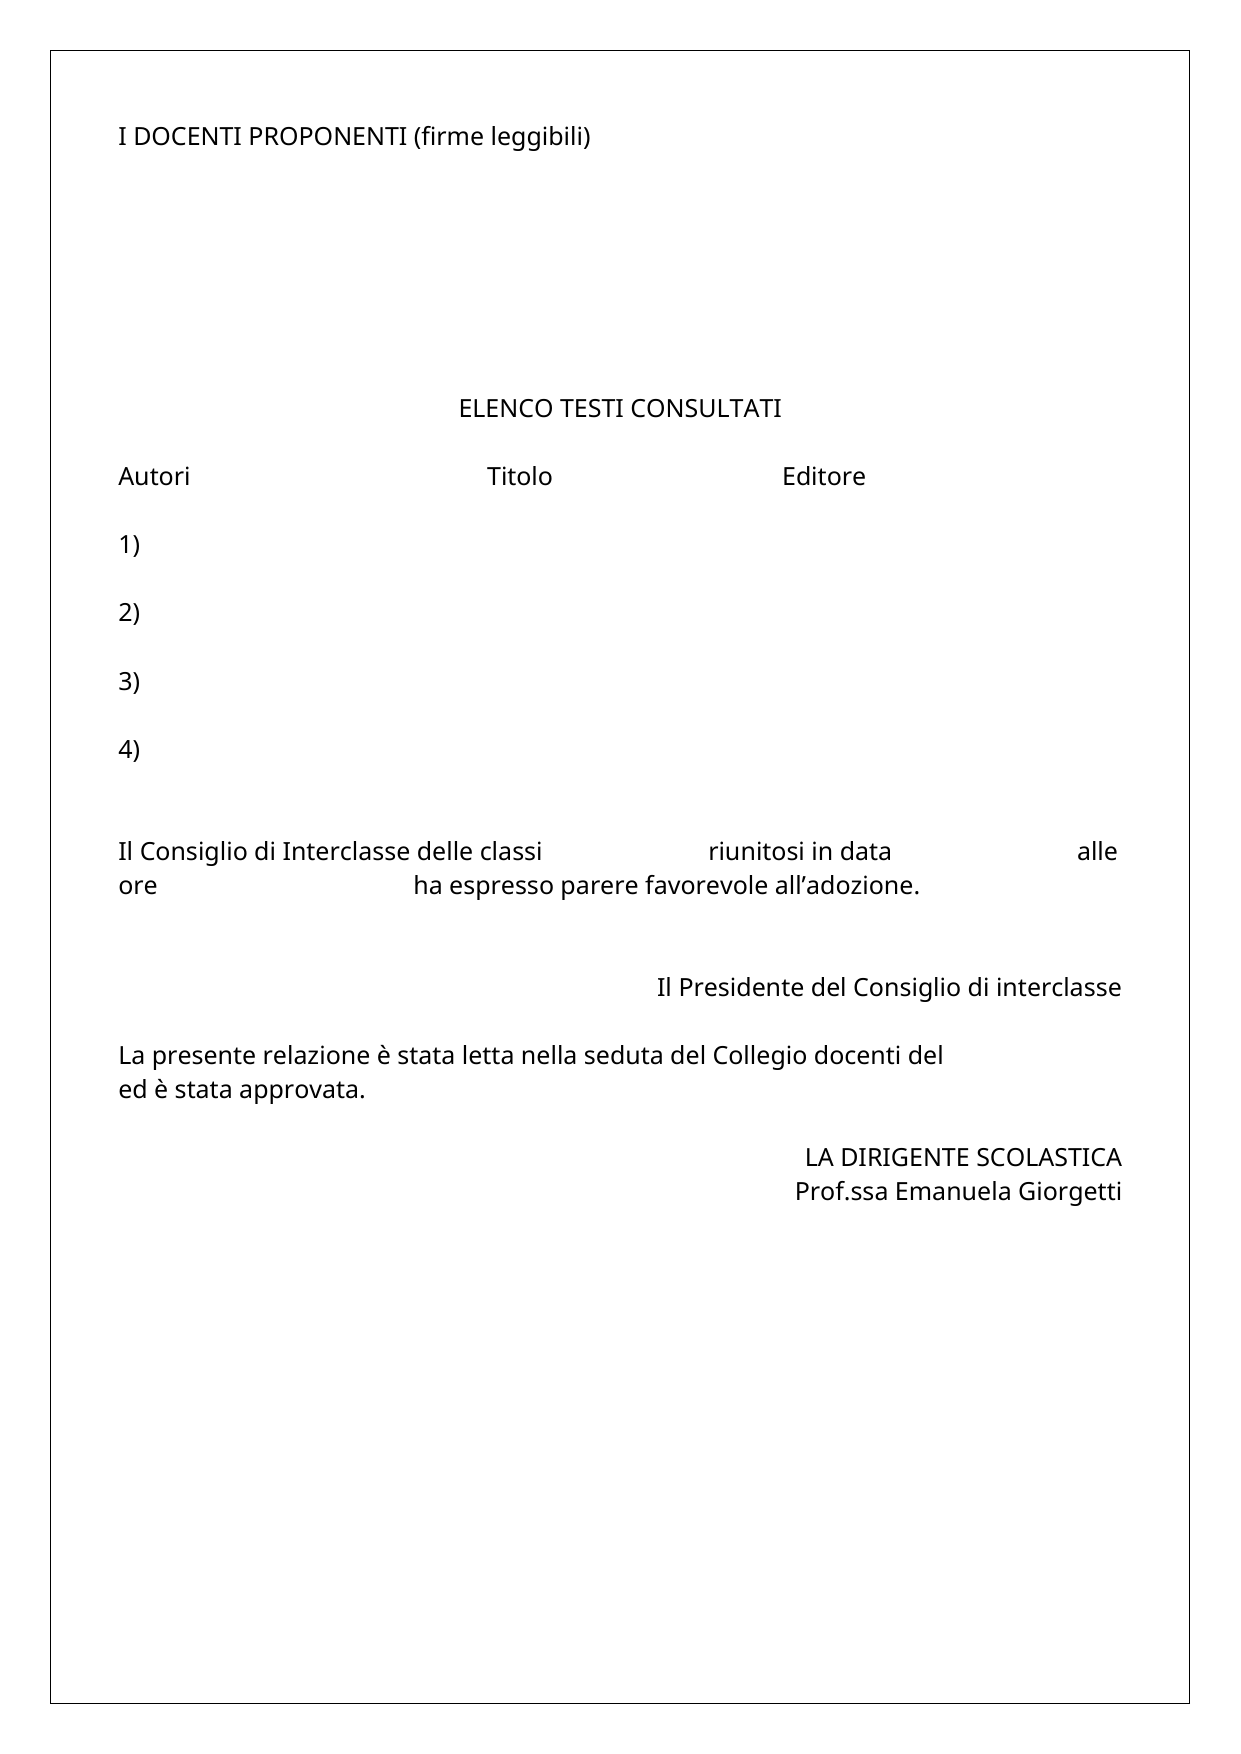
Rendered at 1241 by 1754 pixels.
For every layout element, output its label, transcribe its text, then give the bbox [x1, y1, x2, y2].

text Autori Titolo Editore [118, 459, 1122, 493]
text 4) [118, 731, 1122, 765]
text ore ha espresso parere favorevole all’adozione. [118, 867, 1122, 902]
text 2) [118, 595, 1122, 629]
text 1) [118, 527, 1122, 561]
text Il Presidente del Consiglio di interclasse [118, 970, 1122, 1004]
text Il Consiglio di Interclasse delle classi riunitosi in data alle [118, 833, 1122, 867]
text LA DIRIGENTE SCOLASTICA [118, 1140, 1122, 1174]
text Prof.ssa Emanuela Giorgetti [118, 1174, 1122, 1208]
text I DOCENTI PROPONENTI (firme leggibili) [118, 118, 1122, 152]
text ed è stata approvata. [118, 1072, 1122, 1106]
text 3) [118, 663, 1122, 697]
text ELENCO TESTI CONSULTATI [118, 391, 1122, 425]
text La presente relazione è stata letta nella seduta del Collegio docenti del [118, 1038, 1122, 1072]
